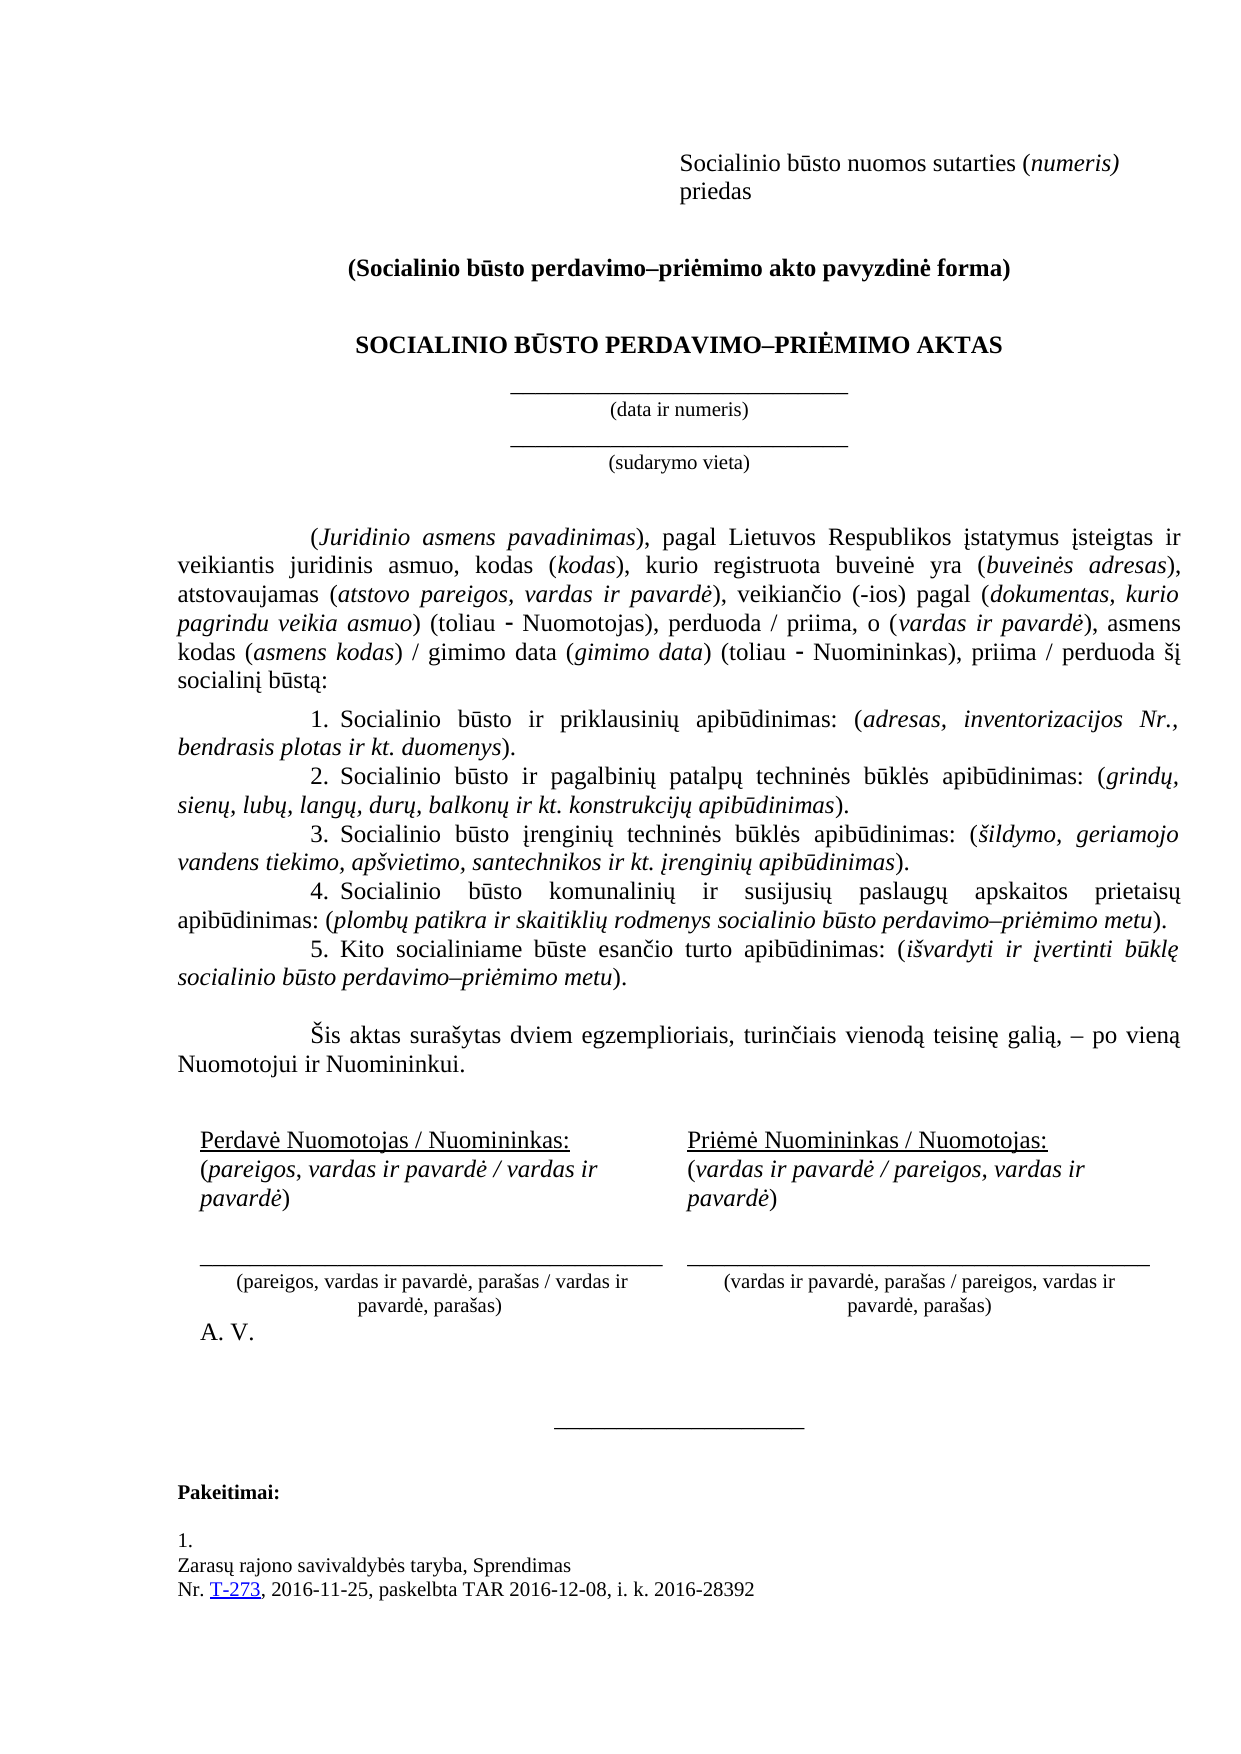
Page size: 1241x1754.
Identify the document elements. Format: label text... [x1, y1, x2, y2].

text 4. Socialinio būsto komunalinių ir susijusių paslaugų apskaitos prietaisų apibūdinimas: (plombų patikra ir skaitiklių rodmenys socialinio būsto perdavimo–priėmimo metu). [177, 876, 1181, 934]
text Nr. T-273, 2016-11-25, paskelbta TAR 2016-12-08, i. k. 2016-28392 [177, 1577, 1181, 1601]
text 3. Socialinio būsto įrenginių techninės būklės apibūdinimas: (šildymo, geriamojo vandens tiekimo, apšvietimo, santechnikos ir kt. įrenginių apibūdinimas). [177, 819, 1181, 876]
text (Socialinio būsto perdavimo–priėmimo akto pavyzdinė forma) [177, 253, 1181, 282]
text Šis aktas surašytas dviem egzemplioriais, turinčiais vienodą teisinę galią, – po vieną Nuomotojui ir Nuomininkui. [177, 1020, 1181, 1077]
text SOCIALINIO BŪSTO PERDAVIMO–PRIĖMIMO AKTAS [177, 330, 1181, 358]
table_header Perdavė Nuomotojas / Nuomininkas: (pareigos, vardas ir pavardė / vardas ir pavardė) _____________________________________ (pareigos, vardas ir pavardė, parašas / vardas ir pavardė, parašas) A. V. [189, 1125, 676, 1346]
text 2. Socialinio būsto ir pagalbinių patalpų techninės būklės apibūdinimas: (grindų, sienų, lubų, langų, durų, balkonų ir kt. konstrukcijų apibūdinimas). [177, 761, 1181, 819]
text ___________________________ [177, 421, 1181, 449]
text (Juridinio asmens pavadinimas), pagal Lietuvos Respublikos įstatymus įsteigtas ir veikiantis juridinis asmuo, kodas (kodas), kurio registruota buveinė yra (buveinės adresas), atstovaujamas (atstovo pareigos, vardas ir pavardė), veikiančio (-ios) pagal (dokumentas, kurio pagrindu veikia asmuo) (toliau  Nuomotojas), perduoda / priima, o (vardas ir pavardė), asmens kodas (asmens kodas) / gimimo data (gimimo data) (toliau  Nuomininkas), priima / perduoda šį socialinį būstą: [177, 522, 1181, 694]
text Pakeitimai: [177, 1480, 1181, 1504]
text 1. Socialinio būsto ir priklausinių apibūdinimas: (adresas, inventorizacijos Nr., bendrasis plotas ir kt. duomenys). [177, 704, 1181, 761]
text 5. Kito socialiniame būste esančio turto apibūdinimas: (išvardyti ir įvertinti būklę socialinio būsto perdavimo–priėmimo metu). [177, 934, 1181, 991]
text Socialinio būsto nuomos sutarties (numeris) [679, 148, 1181, 176]
text priedas [679, 176, 1181, 205]
text (data ir numeris) [177, 397, 1181, 421]
text ____________________ [177, 1403, 1181, 1432]
text Zarasų rajono savivaldybės taryba, Sprendimas [177, 1552, 1181, 1577]
table_header Priėmė Nuomininkas / Nuomotojas: (vardas ir pavardė / pareigos, vardas ir pavardė) _____________________________________ (vardas ir pavardė, parašas / pareigos, vardas ir pavardė, parašas) [676, 1125, 1163, 1346]
text (sudarymo vieta) [177, 449, 1181, 474]
text 1. [177, 1528, 1181, 1552]
text ___________________________ [177, 368, 1181, 397]
